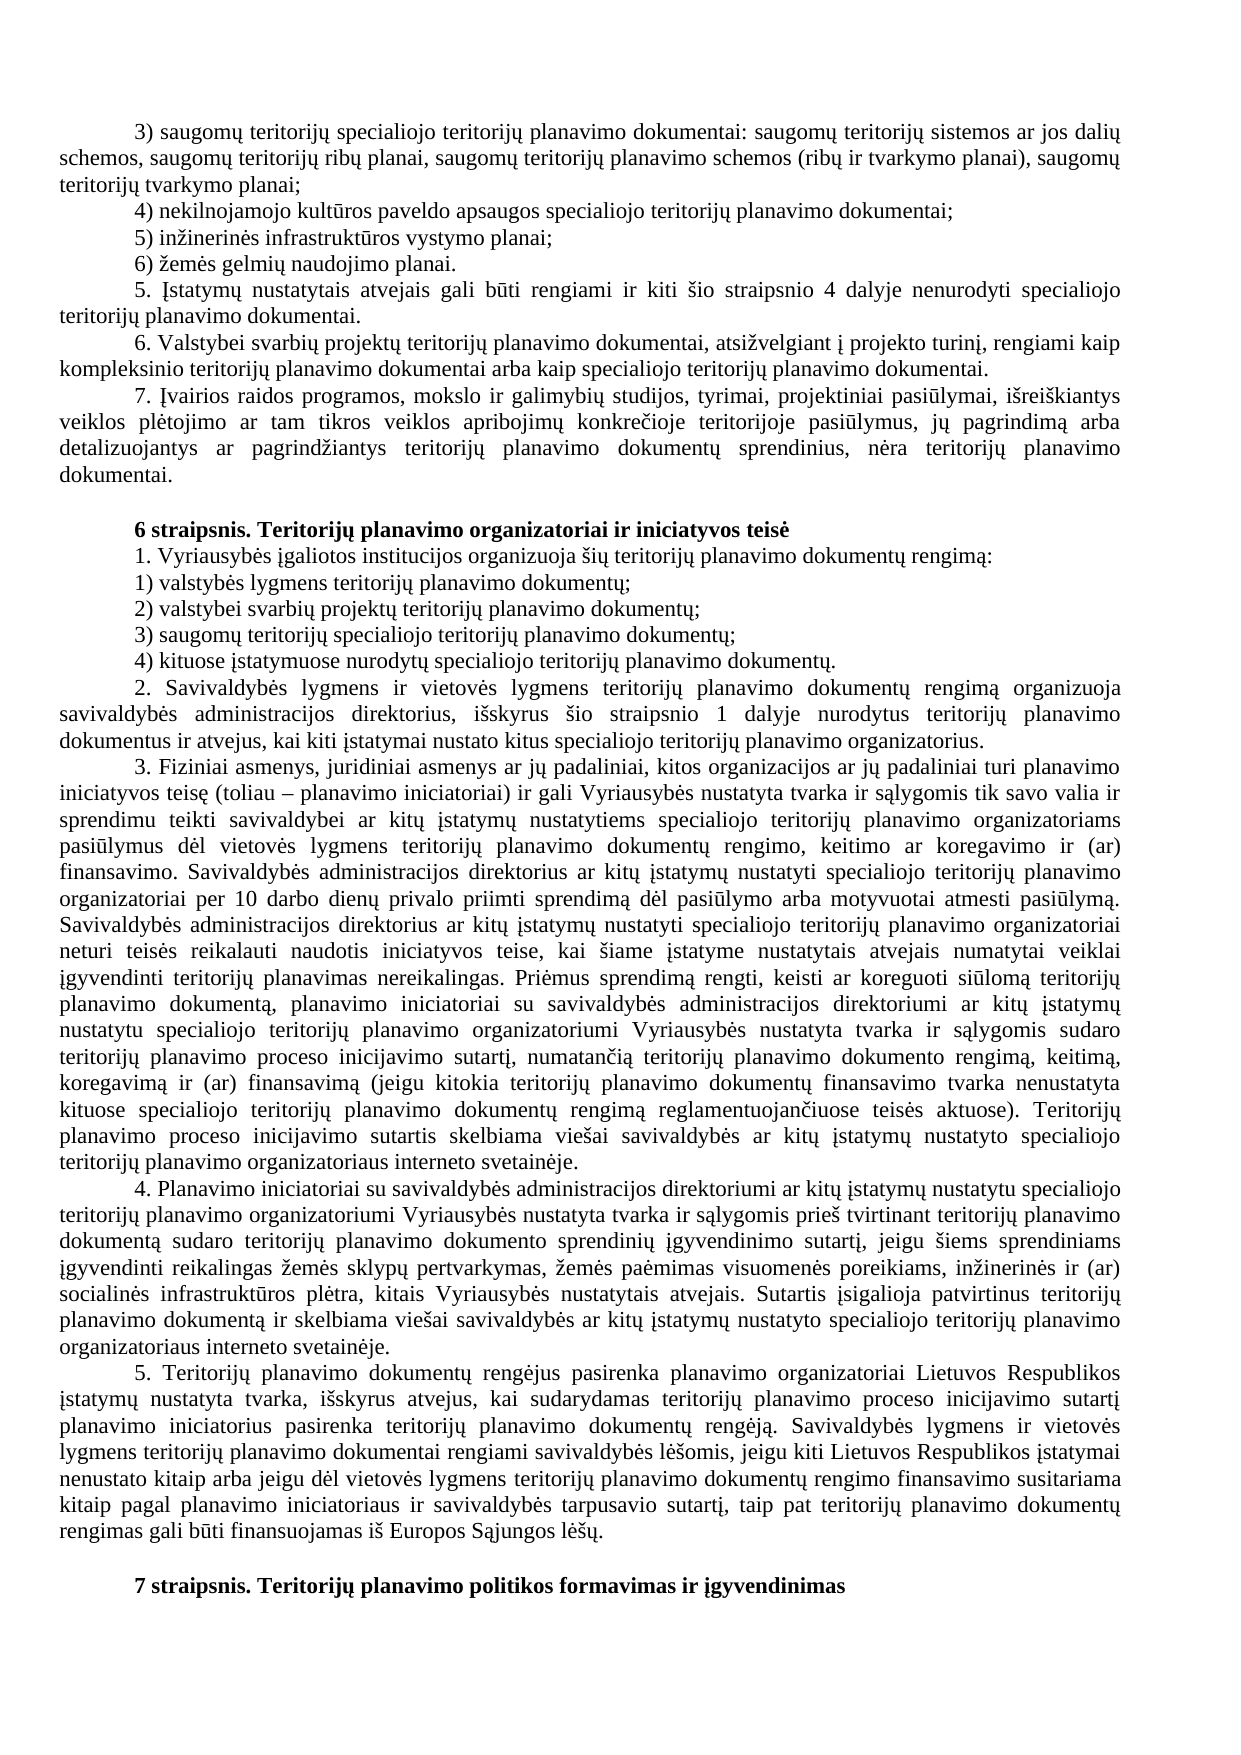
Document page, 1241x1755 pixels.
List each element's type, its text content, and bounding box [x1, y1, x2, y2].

text 7 straipsnis. Teritorijų planavimo politikos formavimas ir įgyvendinimas [59, 1572, 1122, 1599]
text 4. Planavimo iniciatoriai su savivaldybės administracijos direktoriumi ar kitų įstatymų nustatytu specialiojo teritorijų planavimo organizatoriumi Vyriausybės nustatyta tvarka ir sąlygomis prieš tvirtinant teritorijų planavimo dokumentą sudaro teritorijų planavimo dokumento sprendinių įgyvendinimo sutartį, jeigu šiems sprendiniams įgyvendinti reikalingas žemės sklypų pertvarkymas, žemės paėmimas visuomenės poreikiams, inžinerinės ir (ar) socialinės infrastruktūros plėtra, kitais Vyriausybės nustatytais atvejais. Sutartis įsigalioja patvirtinus teritorijų planavimo dokumentą ir skelbiama viešai savivaldybės ar kitų įstatymų nustatyto specialiojo teritorijų planavimo organizatoriaus interneto svetainėje. [59, 1175, 1122, 1359]
text 1. Vyriausybės įgaliotos institucijos organizuoja šių teritorijų planavimo dokumentų rengimą: [59, 542, 1122, 568]
text 3. Fiziniai asmenys, juridiniai asmenys ar jų padaliniai, kitos organizacijos ar jų padaliniai turi planavimo iniciatyvos teisę (toliau – planavimo iniciatoriai) ir gali Vyriausybės nustatyta tvarka ir sąlygomis tik savo valia ir sprendimu teikti savivaldybei ar kitų įstatymų nustatytiems specialiojo teritorijų planavimo organizatoriams pasiūlymus dėl vietovės lygmens teritorijų planavimo dokumentų rengimo, keitimo ar koregavimo ir (ar) finansavimo. Savivaldybės administracijos direktorius ar kitų įstatymų nustatyti specialiojo teritorijų planavimo organizatoriai per 10 darbo dienų privalo priimti sprendimą dėl pasiūlymo arba motyvuotai atmesti pasiūlymą. Savivaldybės administracijos direktorius ar kitų įstatymų nustatyti specialiojo teritorijų planavimo organizatoriai neturi teisės reikalauti naudotis iniciatyvos teise, kai šiame įstatyme nustatytais atvejais numatytai veiklai įgyvendinti teritorijų planavimas nereikalingas. Priėmus sprendimą rengti, keisti ar koreguoti siūlomą teritorijų planavimo dokumentą, planavimo iniciatoriai su savivaldybės administracijos direktoriumi ar kitų įstatymų nustatytu specialiojo teritorijų planavimo organizatoriumi Vyriausybės nustatyta tvarka ir sąlygomis sudaro teritorijų planavimo proceso inicijavimo sutartį, numatančią teritorijų planavimo dokumento rengimą, keitimą, koregavimą ir (ar) finansavimą (jeigu kitokia teritorijų planavimo dokumentų finansavimo tvarka nenustatyta kituose specialiojo teritorijų planavimo dokumentų rengimą reglamentuojančiuose teisės aktuose). Teritorijų planavimo proceso inicijavimo sutartis skelbiama viešai savivaldybės ar kitų įstatymų nustatyto specialiojo teritorijų planavimo organizatoriaus interneto svetainėje. [59, 753, 1122, 1175]
text 6) žemės gelmių naudojimo planai. [59, 250, 1122, 276]
text 3) saugomų teritorijų specialiojo teritorijų planavimo dokumentai: saugomų teritorijų sistemos ar jos dalių schemos, saugomų teritorijų ribų planai, saugomų teritorijų planavimo schemos (ribų ir tvarkymo planai), saugomų teritorijų tvarkymo planai; [59, 118, 1122, 197]
text 1) valstybės lygmens teritorijų planavimo dokumentų; [59, 568, 1122, 595]
text 7. Įvairios raidos programos, mokslo ir galimybių studijos, tyrimai, projektiniai pasiūlymai, išreiškiantys veiklos plėtojimo ar tam tikros veiklos apribojimų konkrečioje teritorijoje pasiūlymus, jų pagrindimą arba detalizuojantys ar pagrindžiantys teritorijų planavimo dokumentų sprendinius, nėra teritorijų planavimo dokumentai. [59, 382, 1122, 487]
text 2. Savivaldybės lygmens ir vietovės lygmens teritorijų planavimo dokumentų rengimą organizuoja savivaldybės administracijos direktorius, išskyrus šio straipsnio 1 dalyje nurodytus teritorijų planavimo dokumentus ir atvejus, kai kiti įstatymai nustato kitus specialiojo teritorijų planavimo organizatorius. [59, 674, 1122, 753]
text 2) valstybei svarbių projektų teritorijų planavimo dokumentų; [59, 595, 1122, 621]
text 5) inžinerinės infrastruktūros vystymo planai; [59, 223, 1122, 250]
text 4) nekilnojamojo kultūros paveldo apsaugos specialiojo teritorijų planavimo dokumentai; [59, 197, 1122, 223]
text 3) saugomų teritorijų specialiojo teritorijų planavimo dokumentų; [59, 621, 1122, 648]
text 5. Teritorijų planavimo dokumentų rengėjus pasirenka planavimo organizatoriai Lietuvos Respublikos įstatymų nustatyta tvarka, išskyrus atvejus, kai sudarydamas teritorijų planavimo proceso inicijavimo sutartį planavimo iniciatorius pasirenka teritorijų planavimo dokumentų rengėją. Savivaldybės lygmens ir vietovės lygmens teritorijų planavimo dokumentai rengiami savivaldybės lėšomis, jeigu kiti Lietuvos Respublikos įstatymai nenustato kitaip arba jeigu dėl vietovės lygmens teritorijų planavimo dokumentų rengimo finansavimo susitariama kitaip pagal planavimo iniciatoriaus ir savivaldybės tarpusavio sutartį, taip pat teritorijų planavimo dokumentų rengimas gali būti finansuojamas iš Europos Sąjungos lėšų. [59, 1359, 1122, 1544]
text 6. Valstybei svarbių projektų teritorijų planavimo dokumentai, atsižvelgiant į projekto turinį, rengiami kaip kompleksinio teritorijų planavimo dokumentai arba kaip specialiojo teritorijų planavimo dokumentai. [59, 329, 1122, 382]
text 6 straipsnis. Teritorijų planavimo organizatoriai ir iniciatyvos teisė [59, 516, 1122, 542]
text 5. Įstatymų nustatytais atvejais gali būti rengiami ir kiti šio straipsnio 4 dalyje nenurodyti specialiojo teritorijų planavimo dokumentai. [59, 276, 1122, 329]
text 4) kituose įstatymuose nurodytų specialiojo teritorijų planavimo dokumentų. [59, 648, 1122, 674]
